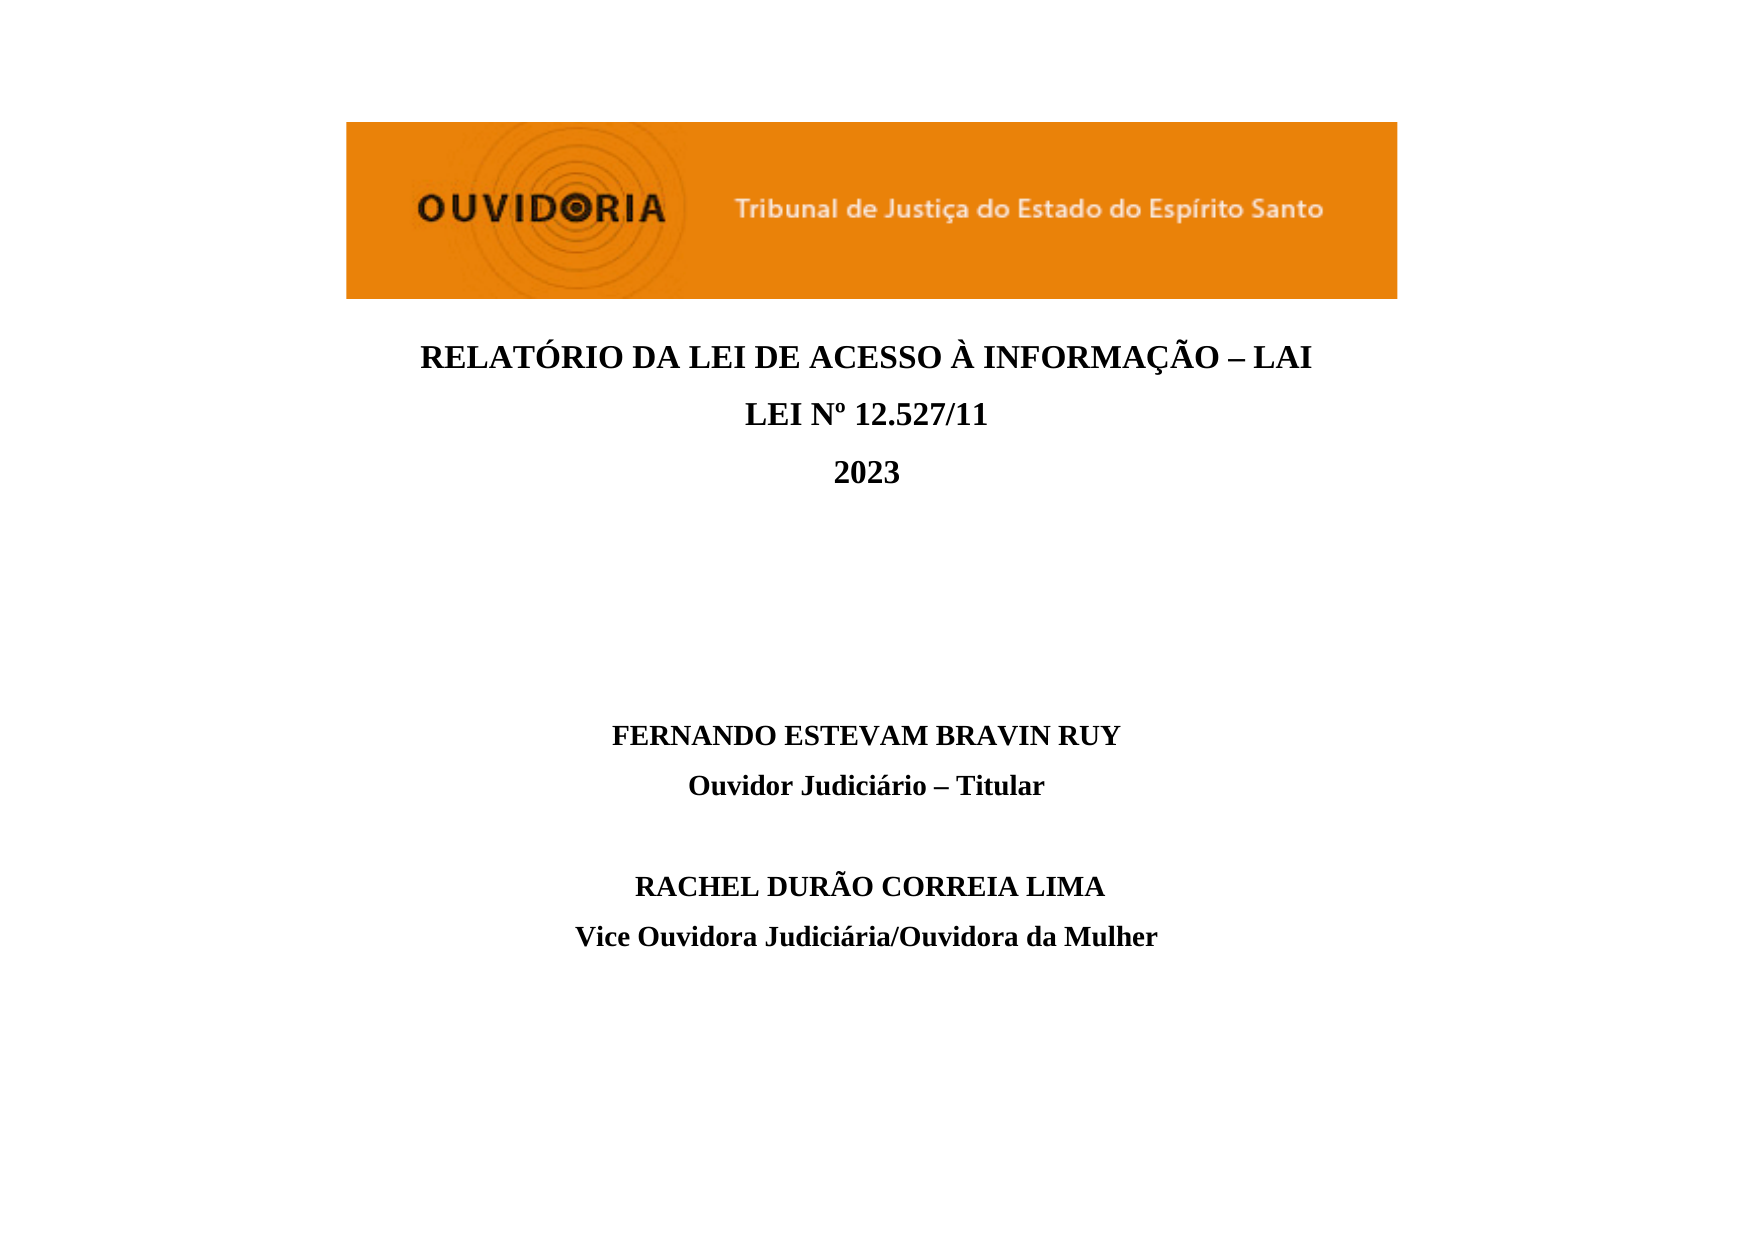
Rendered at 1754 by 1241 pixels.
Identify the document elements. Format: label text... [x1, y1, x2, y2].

text RACHEL DURÃO CORREIA LIMA [62, 869, 1671, 902]
text 2023 [62, 452, 1671, 490]
text Ouvidor Judiciário – Titular [62, 768, 1671, 802]
text LEI Nº 12.527/11 [62, 394, 1671, 433]
text RELATÓRIO DA LEI DE ACESSO À INFORMAÇÃO – LAI [62, 337, 1671, 375]
text FERNANDO ESTEVAM BRAVIN RUY [62, 718, 1671, 752]
text Vice Ouvidora Judiciária/Ouvidora da Mulher [62, 919, 1671, 953]
picture [346, 122, 1398, 299]
